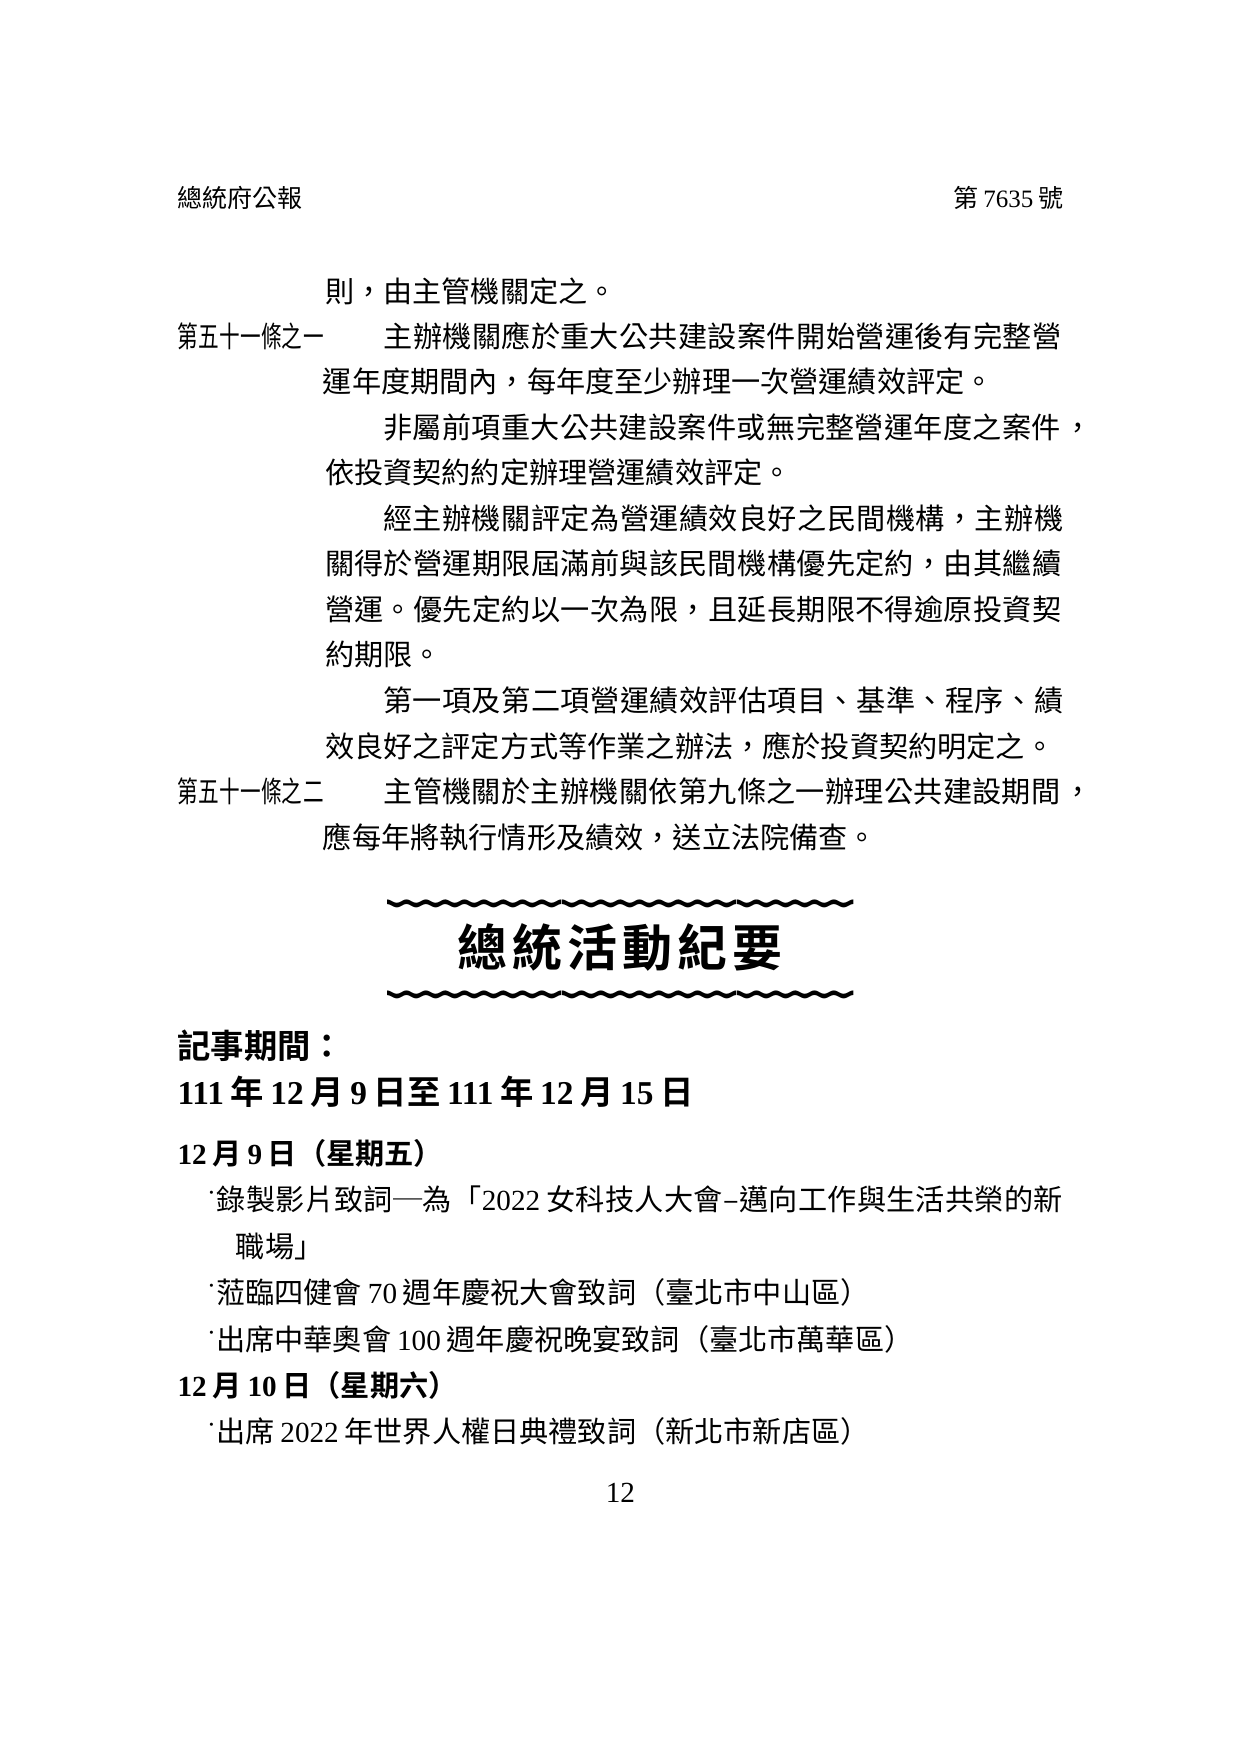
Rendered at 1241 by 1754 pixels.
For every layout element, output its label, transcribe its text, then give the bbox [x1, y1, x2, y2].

text 第五十一條之一 主辦機關應於重大公共建設案件開始營運後有完整營運年度期間內，每年度至少辦理一次營運績效評定。 [177, 311, 1063, 402]
text ˙錄製影片致詞─為「2022女科技人大會–邁向工作與生活共榮的新職場」 [206, 1177, 1063, 1266]
text 則，由主管機關定之。 [325, 266, 1063, 311]
text ˙蒞臨四健會70週年慶祝大會致詞（臺北市中山區） [206, 1270, 1063, 1312]
text 12月9日（星期五） [177, 1130, 1063, 1173]
text 第五十一條之二 主管機關於主辦機關依第九條之一辦理公共建設期間，應每年將執行情形及績效，送立法院備查。 [177, 766, 1063, 858]
text 12月10日（星期六） [177, 1363, 1063, 1405]
text ˙出席2022年世界人權日典禮致詞（新北市新店區） [206, 1409, 1063, 1451]
text ﹏﹏﹏﹏﹏﹏﹏﹏ [177, 980, 1063, 997]
text 總統活動紀要 [177, 908, 1063, 980]
text 經主辦機關評定為營運績效良好之民間機構，主辦機關得於營運期限屆滿前與該民間機構優先定約，由其繼續營運。優先定約以一次為限，且延長期限不得逾原投資契約期限。 [325, 493, 1063, 674]
text ˙出席中華奧會100週年慶祝晚宴致詞（臺北市萬華區） [206, 1316, 1063, 1358]
text 111年12月9日至111年12月15日 [177, 1068, 1063, 1114]
text 非屬前項重大公共建設案件或無完整營運年度之案件，依投資契約約定辦理營運績效評定。 [325, 402, 1063, 493]
text 記事期間： [177, 1022, 1063, 1068]
text ﹏﹏﹏﹏﹏﹏﹏﹏ [177, 883, 1063, 908]
text 第一項及第二項營運績效評估項目、基準、程序、績效良好之評定方式等作業之辦法，應於投資契約明定之。 [325, 674, 1063, 766]
